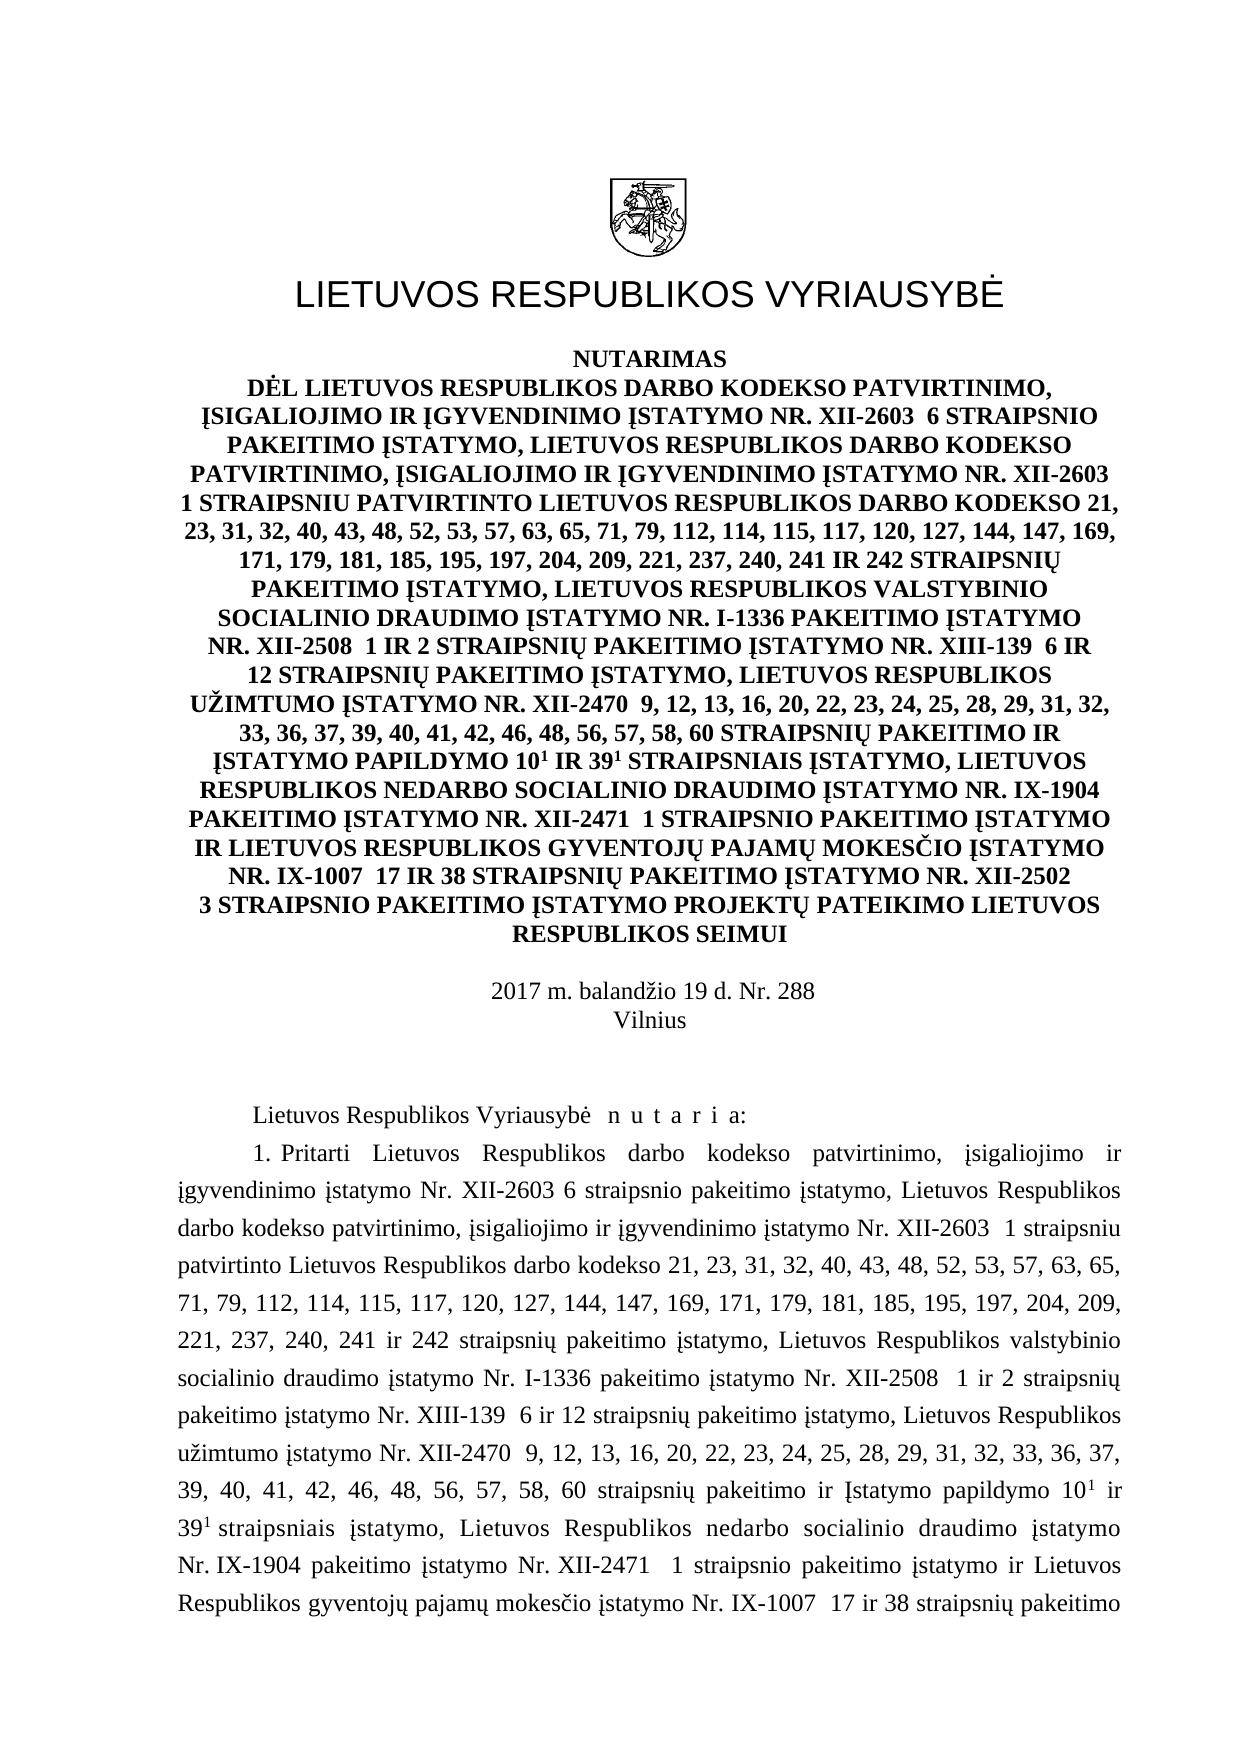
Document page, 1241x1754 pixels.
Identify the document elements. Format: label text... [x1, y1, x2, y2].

text nutarimas [177, 344, 1122, 373]
text Lietuvos Respublikos Vyriausybė nutaria: [177, 1091, 1122, 1129]
text 2017 m. balandžio 19 d. Nr. 288 [177, 976, 1122, 1005]
text Lietuvos Respublikos Vyriausybė [177, 272, 1122, 315]
text 1. Pritarti Lietuvos Respublikos darbo kodekso patvirtinimo, įsigaliojimo ir įgyvendinimo įstatymo Nr. XII-2603 6 straipsnio pakeitimo įstatymo, Lietuvos Respublikos darbo kodekso patvirtinimo, įsigaliojimo ir įgyvendinimo įstatymo Nr. XII-2603 1 straipsniu patvirtinto Lietuvos Respublikos darbo kodekso 21, 23, 31, 32, 40, 43, 48, 52, 53, 57, 63, 65, 71, 79, 112, 114, 115, 117, 120, 127, 144, 147, 169, 171, 179, 181, 185, 195, 197, 204, 209, 221, 237, 240, 241 ir 242 straipsnių pakeitimo įstatymo, Lietuvos Respublikos valstybinio socialinio draudimo įstatymo Nr. I-1336 pakeitimo įstatymo Nr. XII-2508 1 ir 2 straipsnių pakeitimo įstatymo Nr. XIII-139 6 ir 12 straipsnių pakeitimo įstatymo, Lietuvos Respublikos užimtumo įstatymo Nr. XII-2470 9, 12, 13, 16, 20, 22, 23, 24, 25, 28, 29, 31, 32, 33, 36, 37, 39, 40, 41, 42, 46, 48, 56, 57, 58, 60 straipsnių pakeitimo ir Įstatymo papildymo 101 ir 391 straipsniais įstatymo, Lietuvos Respublikos nedarbo socialinio draudimo įstatymo Nr. IX-1904 pakeitimo įstatymo Nr. XII-2471 1 straipsnio pakeitimo įstatymo ir Lietuvos Respublikos gyventojų pajamų mokesčio įstatymo Nr. IX-1007 17 ir 38 straipsnių pakeitimo [177, 1129, 1122, 1616]
text Vilnius [177, 1005, 1122, 1034]
text DĖL LIETUVOS RESPUBLIKOS DARBO KODEKSO PATVIRTINIMO, ĮSIGALIOJIMO IR ĮGYVENDINIMO ĮSTATYMO NR. XII-2603 6 STRAIPSNIO PAKEITIMO ĮSTATYMO, LIETUVOS RESPUBLIKOS DARBO KODEKSO PATVIRTINIMO, ĮSIGALIOJIMO IR ĮGYVENDINIMO ĮSTATYMO NR. XII-2603 1 STRAIPSNIU PATVIRTINTO LIETUVOS RESPUBLIKOS DARBO KODEKSO 21, 23, 31, 32, 40, 43, 48, 52, 53, 57, 63, 65, 71, 79, 112, 114, 115, 117, 120, 127, 144, 147, 169, 171, 179, 181, 185, 195, 197, 204, 209, 221, 237, 240, 241 IR 242 STRAIPSNIŲ PAKEITIMO ĮSTATYMO, LIETUVOS RESPUBLIKOS VALSTYBINIO SOCIALINIO DRAUDIMO ĮSTATYMO NR. I-1336 PAKEITIMO ĮSTATYMO NR. XII-2508 1 IR 2 STRAIPSNIŲ PAKEITIMO ĮSTATYMO NR. XIII-139 6 IR 12 STRAIPSNIŲ PAKEITIMO ĮSTATYMO, LIETUVOS RESPUBLIKOS UŽIMTUMO ĮSTATYMO NR. XII-2470 9, 12, 13, 16, 20, 22, 23, 24, 25, 28, 29, 31, 32, 33, 36, 37, 39, 40, 41, 42, 46, 48, 56, 57, 58, 60 STRAIPSNIŲ PAKEITIMO IR ĮSTATYMO PAPILDYMO 101 IR 391 STRAIPSNIAIS ĮSTATYMO, LIETUVOS RESPUBLIKOS NEDARBO SOCIALINIO DRAUDIMO ĮSTATYMO NR. IX-1904 PAKEITIMO ĮSTATYMO NR. XII-2471 1 STRAIPSNIO PAKEITIMO ĮSTATYMO IR LIETUVOS RESPUBLIKOS GYVENTOJŲ PAJAMŲ MOKESČIO ĮSTATYMO NR. IX-1007 17 IR 38 STRAIPSNIŲ PAKEITIMO ĮSTATYMO NR. XII-2502 3 STRAIPSNIO PAKEITIMO ĮSTATYMO PROJEKTŲ PATEIKIMO LIETUVOS RESPUBLIKOS SEIMUI [177, 373, 1122, 948]
